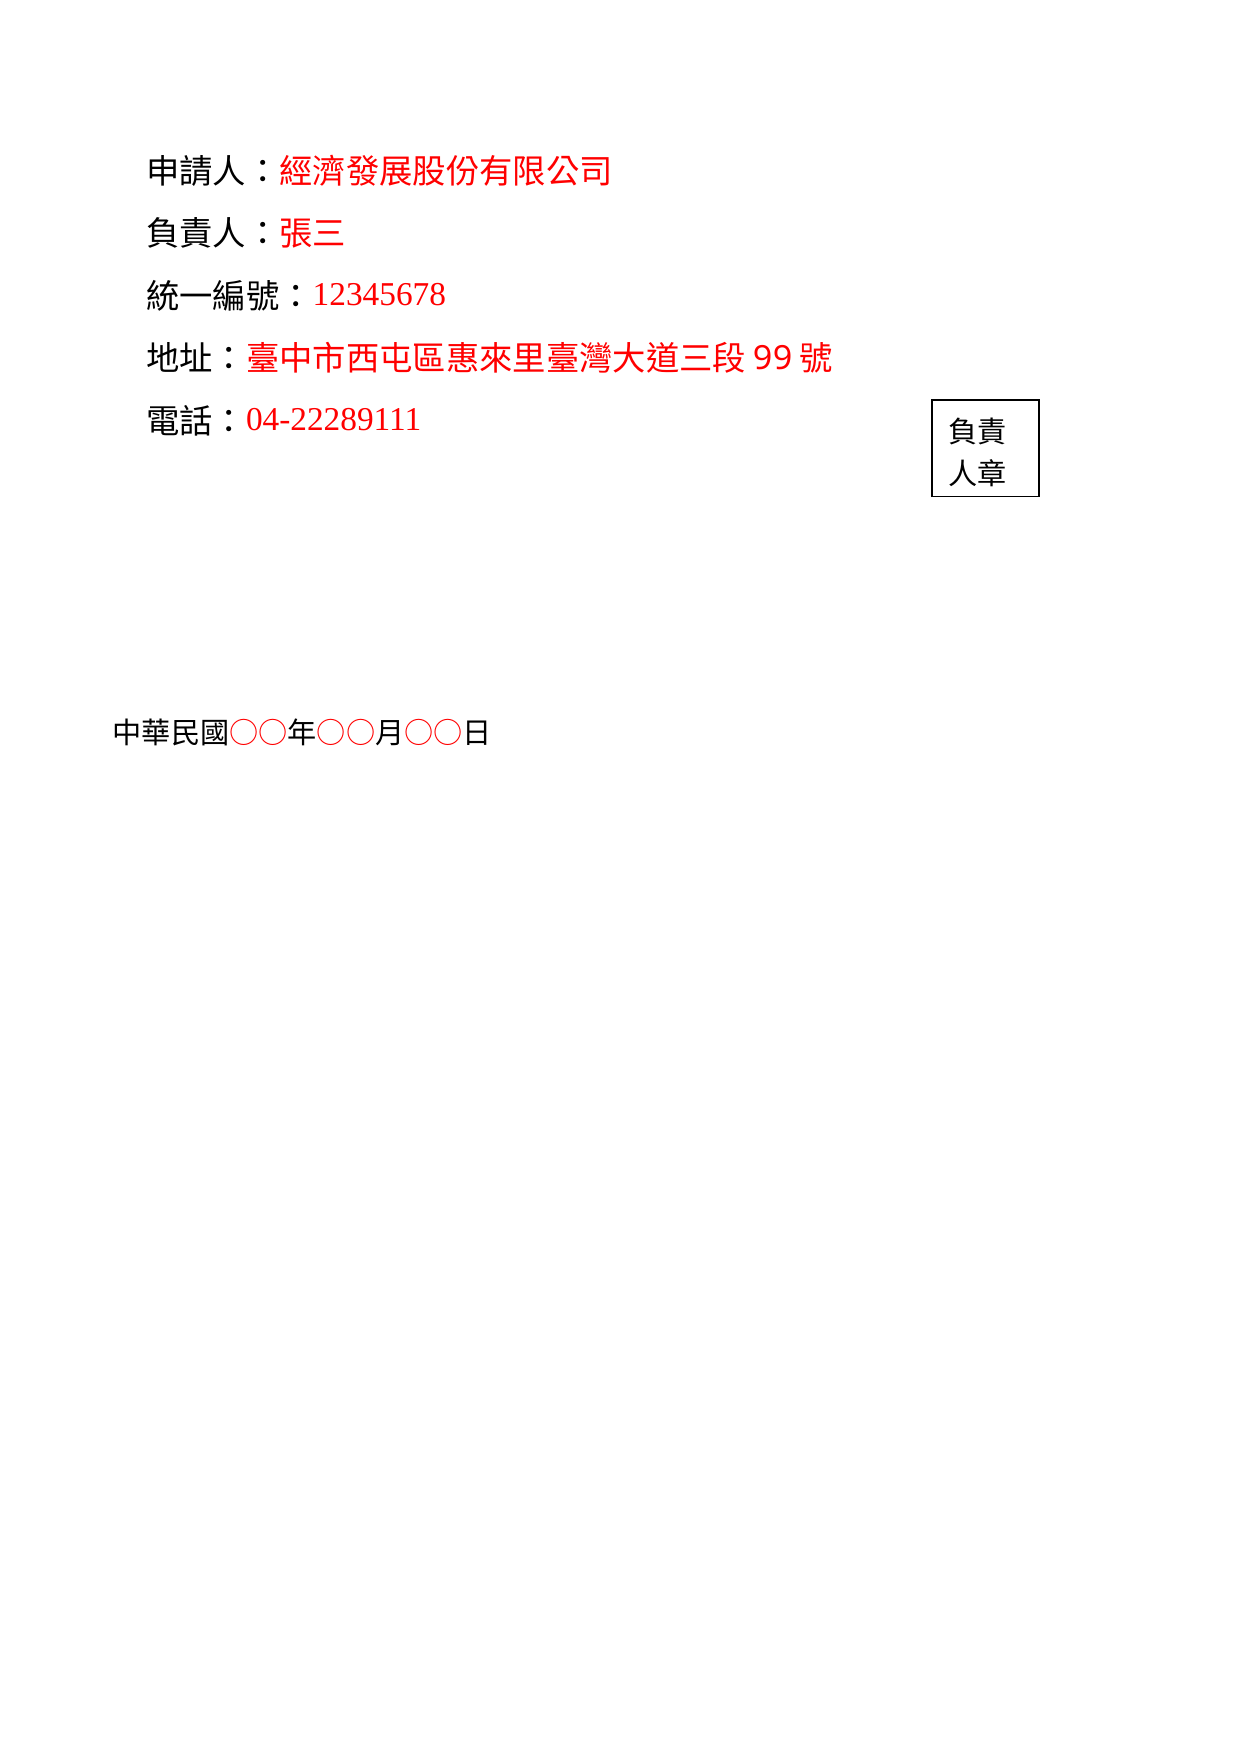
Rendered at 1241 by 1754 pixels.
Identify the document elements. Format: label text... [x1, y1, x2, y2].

text 中華民國○○年○○月○○日 [112, 689, 1125, 752]
text 申請人：經濟發展股份有限公司 [112, 127, 1125, 189]
text 電話：04-22289111 [933, 401, 1038, 496]
text 地址：臺中市西屯區惠來里臺灣大道三段99號 [112, 314, 1125, 377]
text 電話：04-22289111 [112, 377, 1125, 439]
text 負責人章 [948, 408, 1023, 488]
text 負責人：張三 [112, 189, 1125, 252]
text 統一編號：12345678 [112, 252, 1125, 314]
